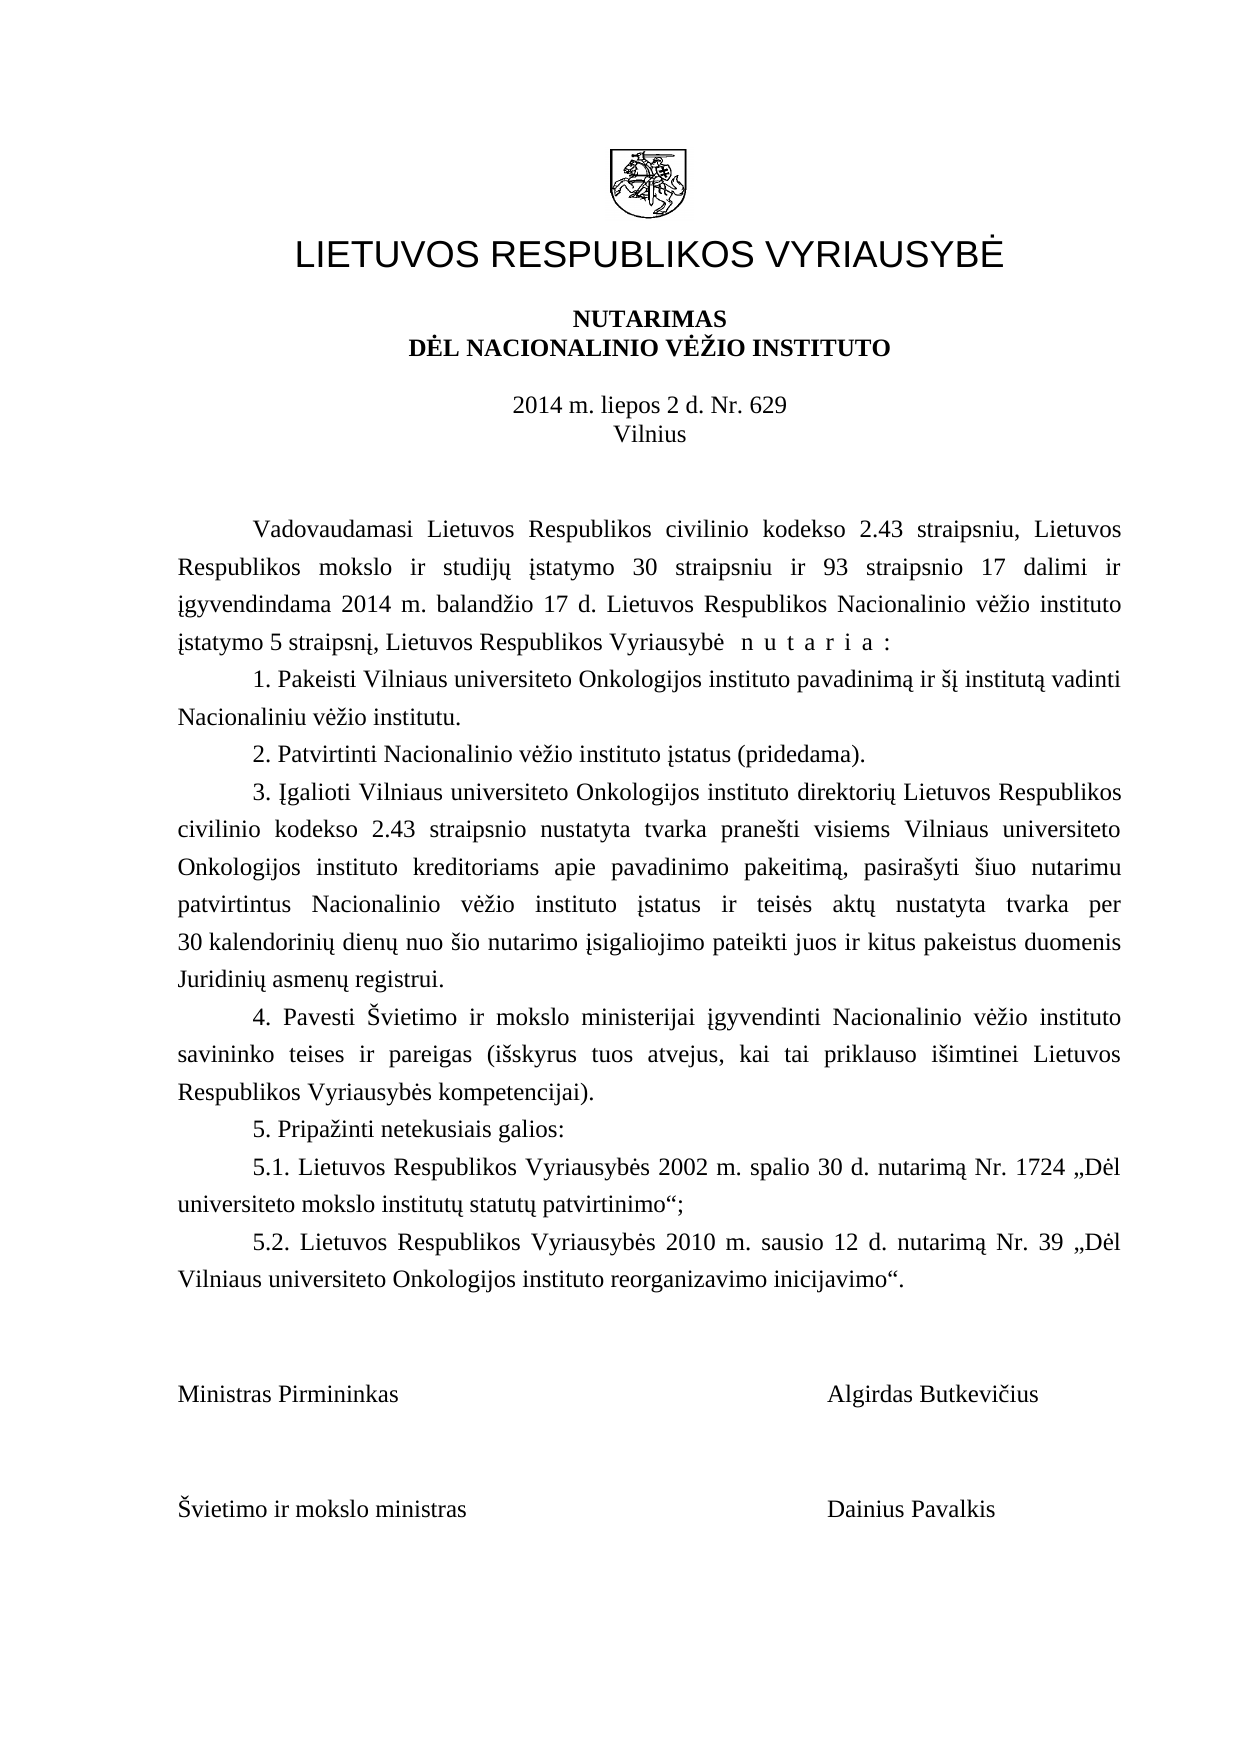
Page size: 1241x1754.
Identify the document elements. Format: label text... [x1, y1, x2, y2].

text Vadovaudamasi Lietuvos Respublikos civilinio kodekso 2.43 straipsniu, Lietuvos Respublikos mokslo ir studijų įstatymo 30 straipsniu ir 93 straipsnio 17 dalimi ir įgyvendindama 2014 m. balandžio 17 d. Lietuvos Respublikos Nacionalinio vėžio instituto įstatymo 5 straipsnį, Lietuvos Respublikos Vyriausybė nutaria: [177, 505, 1122, 655]
text Lietuvos Respublikos Vyriausybė [177, 232, 1122, 275]
text Ministras Pirmininkas Algirdas Butkevičius [177, 1379, 1122, 1408]
text 5. Pripažinti netekusiais galios: [177, 1105, 1122, 1143]
text 1. Pakeisti Vilniaus universiteto Onkologijos instituto pavadinimą ir šį institutą vadinti Nacionaliniu vėžio institutu. [177, 655, 1122, 730]
text 4. Pavesti Švietimo ir mokslo ministerijai įgyvendinti Nacionalinio vėžio instituto savininko teises ir pareigas (išskyrus tuos atvejus, kai tai priklauso išimtinei Lietuvos Respublikos Vyriausybės kompetencijai). [177, 993, 1122, 1105]
text 5.1. Lietuvos Respublikos Vyriausybės 2002 m. spalio 30 d. nutarimą Nr. 1724 „Dėl universiteto mokslo institutų statutų patvirtinimo“; [177, 1143, 1122, 1218]
text 2. Patvirtinti Nacionalinio vėžio instituto įstatus (pridedama). [177, 730, 1122, 768]
text 3. Įgalioti Vilniaus universiteto Onkologijos instituto direktorių Lietuvos Respublikos civilinio kodekso 2.43 straipsnio nustatyta tvarka pranešti visiems Vilniaus universiteto Onkologijos instituto kreditoriams apie pavadinimo pakeitimą, pasirašyti šiuo nutarimu patvirtintus Nacionalinio vėžio instituto įstatus ir teisės aktų nustatyta tvarka per 30 kalendorinių dienų nuo šio nutarimo įsigaliojimo pateikti juos ir kitus pakeistus duomenis Juridinių asmenų registrui. [177, 768, 1122, 993]
text Švietimo ir mokslo ministras Dainius Pavalkis [177, 1494, 1122, 1523]
text nutarimas [177, 304, 1122, 333]
text 5.2. Lietuvos Respublikos Vyriausybės 2010 m. sausio 12 d. nutarimą Nr. 39 „Dėl Vilniaus universiteto Onkologijos instituto reorganizavimo inicijavimo“. [177, 1218, 1122, 1293]
text Dėl NACIONALINIO VĖŽIO INSTITUTO [177, 333, 1122, 362]
text 2014 m. liepos 2 d. Nr. 629 Vilnius [177, 390, 1122, 448]
